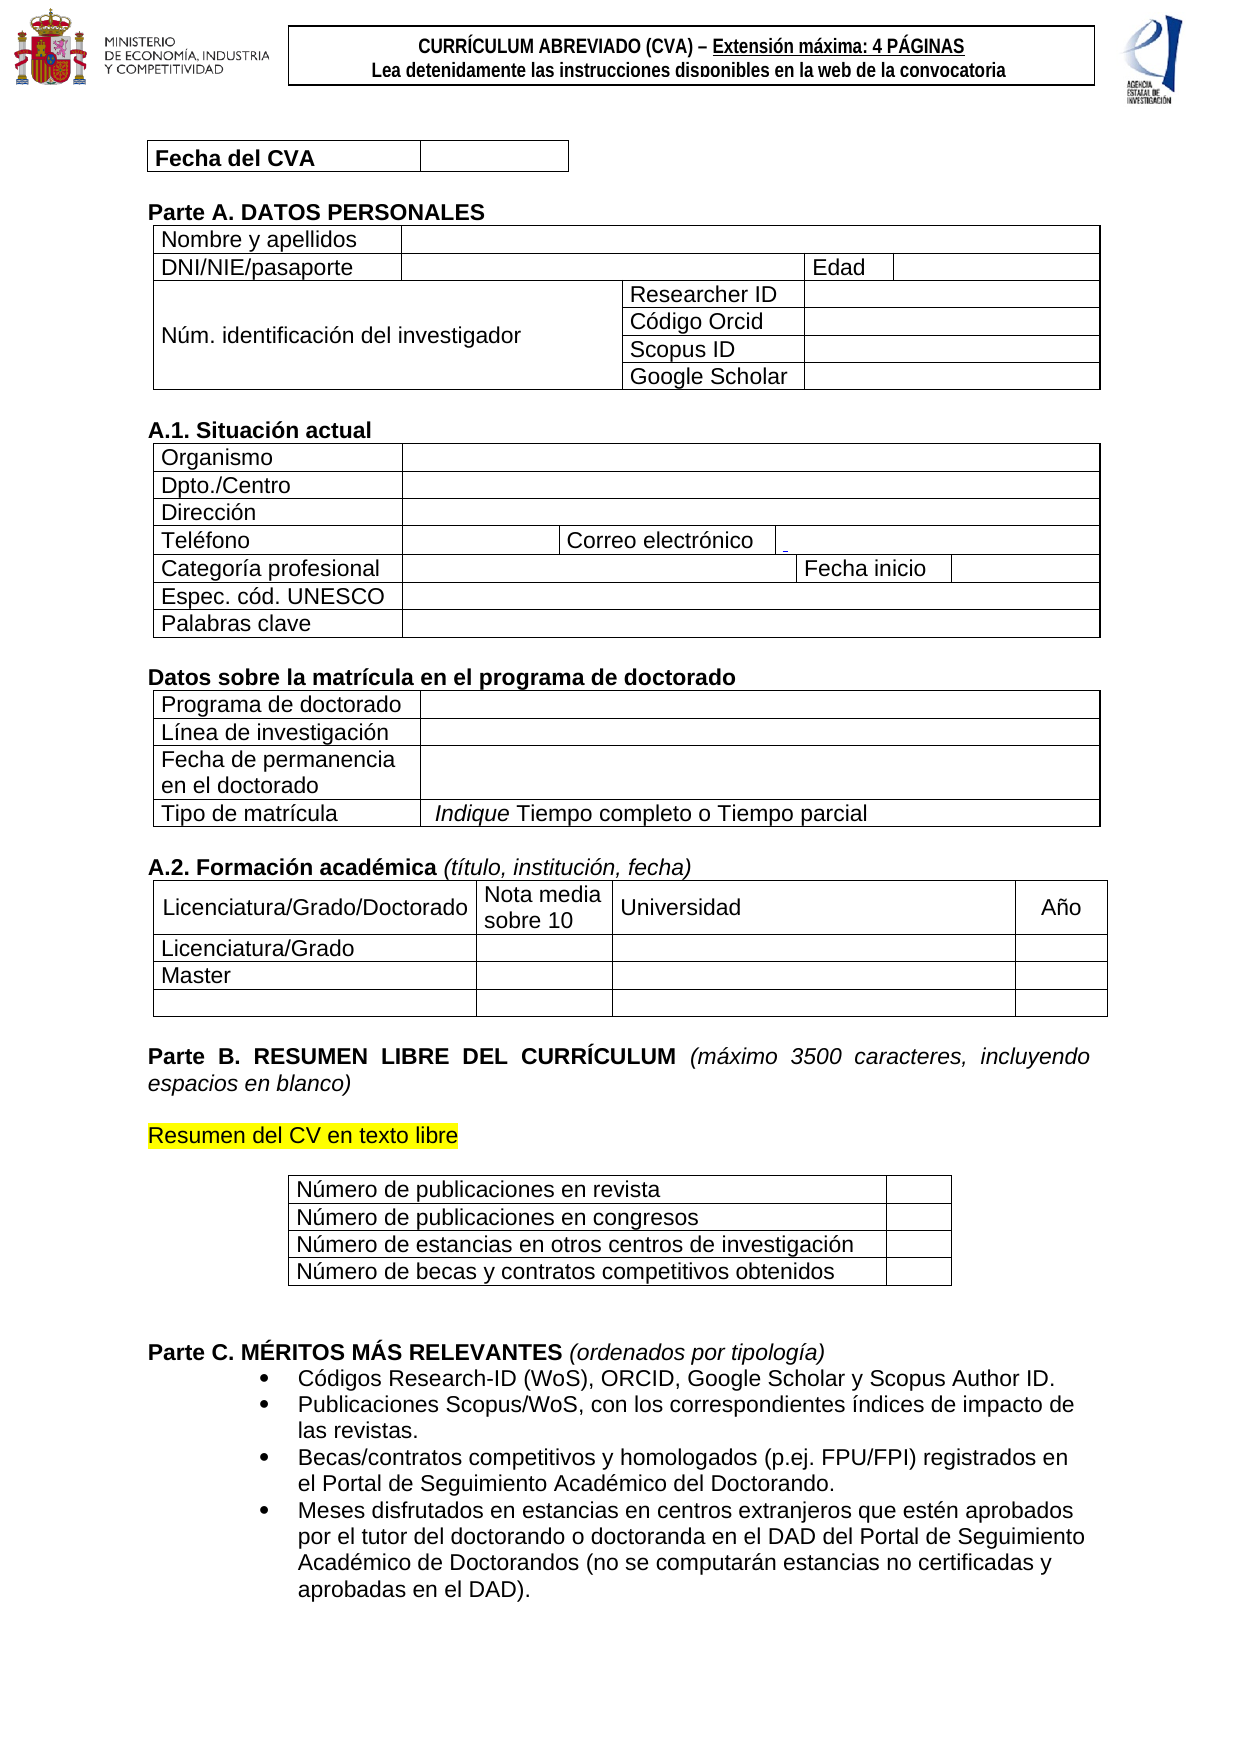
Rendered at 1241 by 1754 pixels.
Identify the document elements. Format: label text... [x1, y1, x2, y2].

text A.2. Formación académica (título, institución, fecha) [148, 854, 1092, 880]
table_cell Tipo de matrícula [154, 800, 420, 826]
table_cell Master [154, 962, 476, 988]
table_cell [805, 336, 1099, 362]
table_cell Código Orcid [623, 308, 804, 334]
table_cell Espec. cód. UNESCO [154, 583, 402, 609]
table_cell [403, 472, 1099, 498]
table_header [421, 691, 1099, 718]
table_header [887, 1176, 951, 1202]
table_cell Número de becas y contratos competitivos obtenidos [289, 1258, 886, 1285]
list Meses disfrutados en estancias en centros extranjeros que estén aprobados por el tutor del doctorando o doctoranda en el DAD del Portal de Seguimiento Académico de Doctorandos (no se computarán estancias no certificadas y aprobadas en el DAD). [260, 1497, 1092, 1602]
table_cell [403, 583, 1099, 609]
text A.1. Situación actual [148, 417, 1092, 443]
text Datos sobre la matrícula en el programa de doctorado [148, 664, 1092, 690]
table_cell Teléfono [154, 526, 402, 554]
table_cell Número de estancias en otros centros de investigación [289, 1231, 886, 1257]
table_cell [402, 254, 804, 280]
table_cell Dpto./Centro [154, 472, 402, 498]
table_header Licenciatura/Grado/Doctorado [154, 881, 476, 934]
table_cell [154, 990, 476, 1016]
table_cell [403, 499, 1099, 525]
table_cell Licenciatura/Grado [154, 935, 476, 961]
table_cell Palabras clave [154, 610, 402, 637]
table_cell [421, 719, 1099, 745]
table_header Programa de doctorado [154, 691, 420, 718]
table_header [403, 444, 1099, 471]
table_cell [805, 363, 1099, 389]
table_header Organismo [154, 444, 402, 471]
table_cell Scopus ID [623, 336, 804, 362]
table_cell [477, 990, 612, 1016]
table_cell [887, 1204, 951, 1230]
table_header Año [1016, 881, 1107, 934]
table_cell [613, 935, 1015, 961]
table_cell Número de publicaciones en congresos [289, 1204, 886, 1230]
table_cell [805, 281, 1099, 307]
table_cell [894, 254, 1099, 280]
list Códigos Research-ID (WoS), ORCID, Google Scholar y Scopus Author ID. [260, 1365, 1092, 1391]
table_header Nombre y apellidos [154, 226, 401, 252]
table_header [402, 226, 1099, 252]
table_cell Edad [805, 254, 893, 280]
list Publicaciones Scopus/WoS, con los correspondientes índices de impacto de las revistas. [260, 1391, 1092, 1444]
table_cell [1016, 990, 1107, 1016]
table_cell [403, 555, 796, 582]
list Becas/contratos competitivos y homologados (p.ej. FPU/FPI) registrados en el Portal de Seguimiento Académico del Doctorando. [260, 1444, 1092, 1497]
table_cell Dirección [154, 499, 402, 525]
table_header [421, 141, 568, 171]
table_header Universidad [613, 881, 1015, 934]
table_cell Correo electrónico [560, 526, 775, 554]
table_cell [477, 962, 612, 988]
table_header Número de publicaciones en revista [289, 1176, 886, 1202]
table_cell [887, 1258, 951, 1285]
table_cell [776, 526, 1099, 554]
table_cell Google Scholar [623, 363, 804, 389]
table_cell Categoría profesional [154, 555, 402, 582]
table_cell [477, 935, 612, 961]
table_cell DNI/NIE/pasaporte [154, 254, 401, 280]
table_cell Línea de investigación [154, 719, 420, 745]
table_cell [805, 308, 1099, 334]
table_cell [887, 1231, 951, 1257]
table_cell [613, 962, 1015, 988]
text Parte A. DATOS PERSONALES [148, 199, 1092, 225]
table_cell Researcher ID [623, 281, 804, 307]
table_cell [613, 990, 1015, 1016]
table_cell Fecha inicio [797, 555, 951, 582]
table_header Nota media sobre 10 [477, 881, 612, 934]
table_cell Indique Tiempo completo o Tiempo parcial [421, 800, 1099, 826]
table_cell [952, 555, 1099, 582]
table_cell [403, 526, 559, 554]
text Parte B. RESUMEN LIBRE DEL CURRÍCULUM (máximo 3500 caracteres, incluyendo espacios en blanco) [148, 1043, 1092, 1096]
table_cell [1016, 935, 1107, 961]
table_cell Fecha de permanencia en el doctorado [154, 746, 420, 799]
text Resumen del CV en texto libre [148, 1122, 1092, 1149]
table_cell Núm. identificación del investigador [154, 281, 622, 389]
table_cell [403, 610, 1099, 637]
table_cell [1016, 962, 1107, 988]
table_cell [421, 746, 1099, 799]
table_header Fecha del CVA [148, 141, 420, 171]
text Parte C. MÉRITOS MÁS RELEVANTES (ordenados por tipología) [148, 1338, 1092, 1365]
